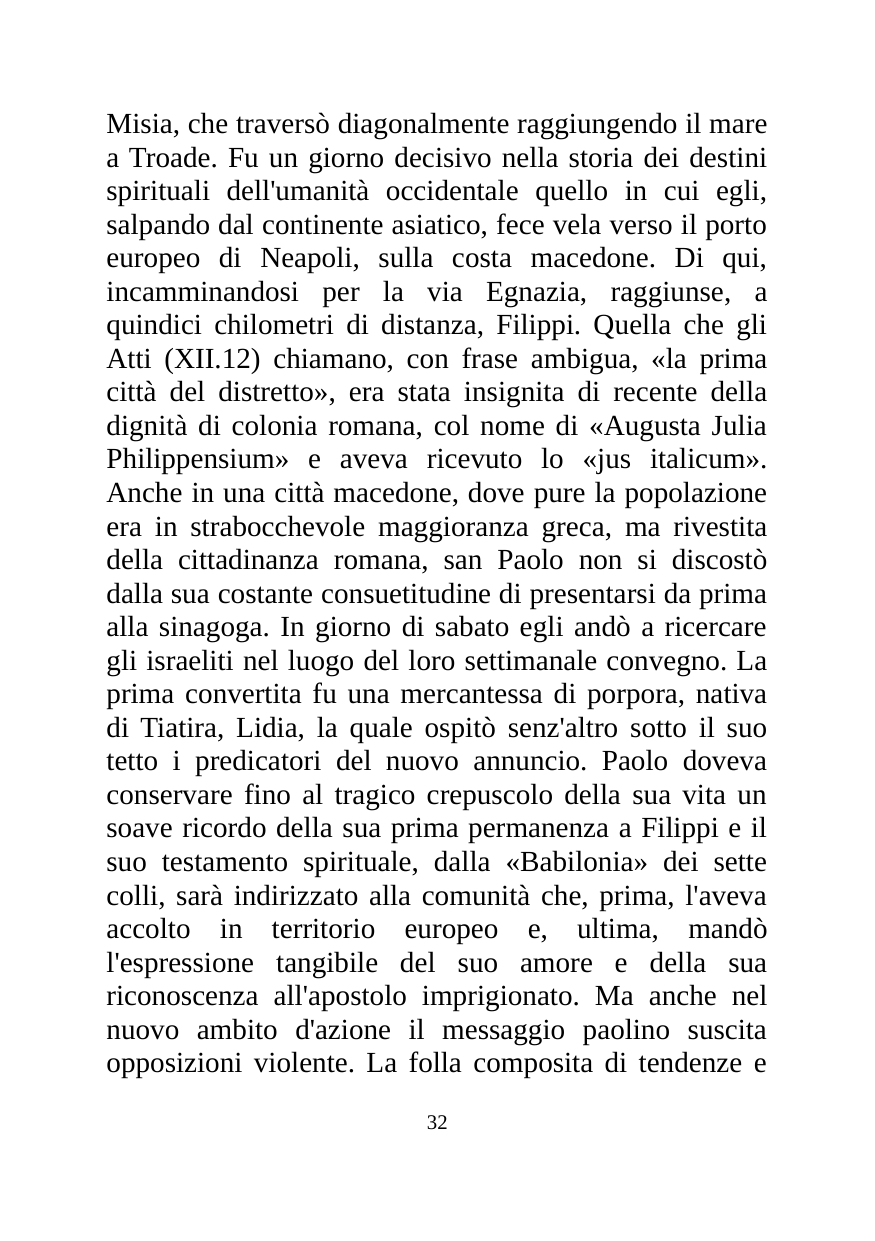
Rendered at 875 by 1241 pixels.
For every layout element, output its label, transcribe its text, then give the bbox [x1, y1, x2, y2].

text Misia, che traversò diagonalmente raggiungendo il mare a Troade. Fu un giorno decisivo nella storia dei destini spirituali dell'umanità occidentale quello in cui egli, salpando dal continente asiatico, fece vela verso il porto europeo di Neapoli, sulla costa macedone. Di qui, incamminandosi per la via Egnazia, raggiunse, a quindici chilometri di distanza, Filippi. Quella che gli Atti (XII.12) chiamano, con frase ambigua, «la prima città del distretto», era stata insignita di recente della dignità di colonia romana, col nome di «Augusta Julia Philippensium» e aveva ricevuto lo «jus italicum». Anche in una città macedone, dove pure la popolazione era in strabocchevole maggioranza greca, ma rivestita della cittadinanza romana, san Paolo non si discostò dalla sua costante consuetitudine di presentarsi da prima alla sinagoga. In giorno di sabato egli andò a ricercare gli israeliti nel luogo del loro settimanale convegno. La prima convertita fu una mercantessa di porpora, nativa di Tiatira, Lidia, la quale ospitò senz'altro sotto il suo tetto i predicatori del nuovo annuncio. Paolo doveva conservare fino al tragico crepuscolo della sua vita un soave ricordo della sua prima permanenza a Filippi e il suo testamento spirituale, dalla «Babilonia» dei sette colli, sarà indirizzato alla comunità che, prima, l'aveva accolto in territorio europeo e, ultima, mandò l'espressione tangibile del suo amore e della sua riconoscenza all'apostolo imprigionato. Ma anche nel nuovo ambito d'azione il messaggio paolino suscita opposizioni violente. La folla composita di tendenze e [106, 106, 768, 1079]
